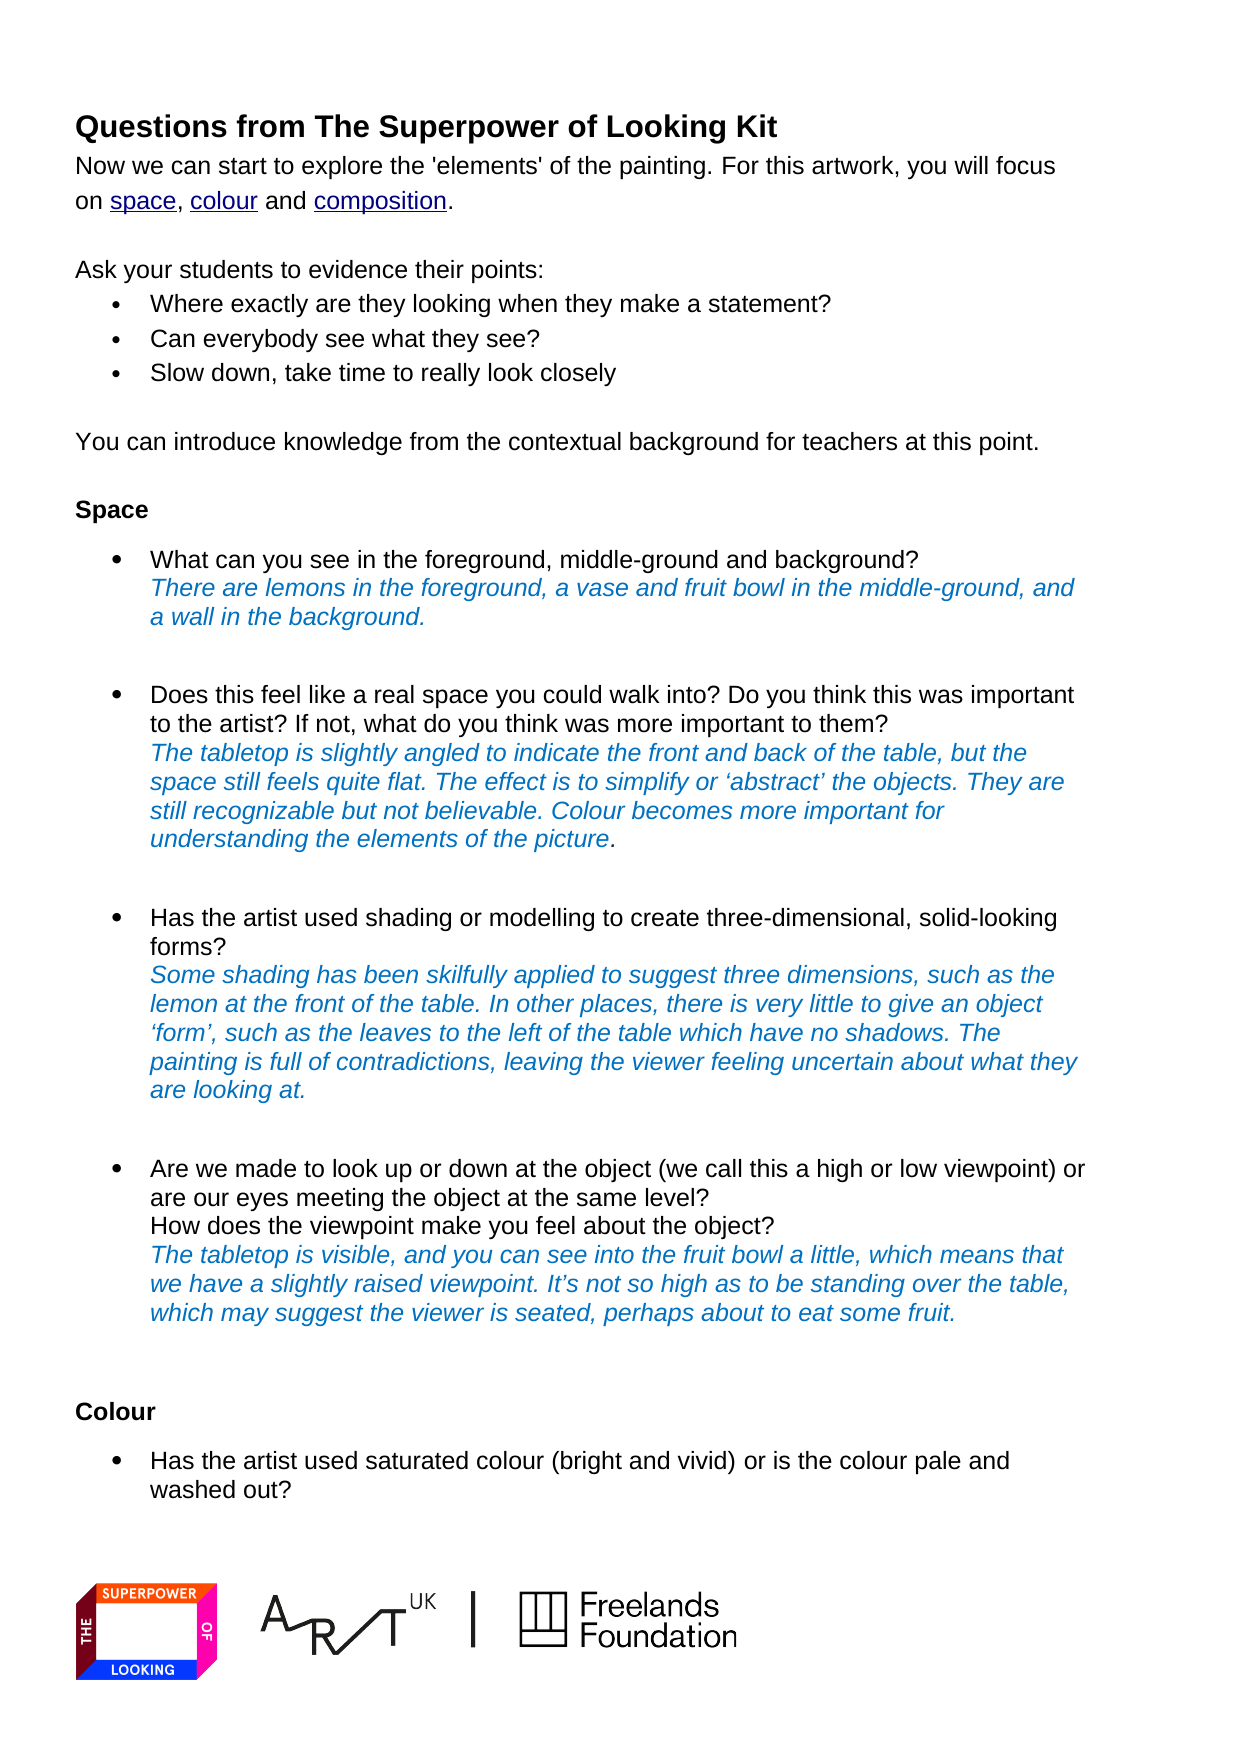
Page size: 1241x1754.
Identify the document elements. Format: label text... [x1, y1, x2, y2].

list Can everybody see what they see? [112, 324, 1090, 352]
list Has the artist used saturated colour (bright and vivid) or is the colour pale and washed out? [112, 1446, 1090, 1504]
list Slow down, take time to really look closely [112, 358, 1090, 387]
text Ask your students to evidence their points: [75, 255, 1090, 283]
list Has the artist used shading or modelling to create three-dimensional, solid-looking forms? Some shading has been skilfully applied to suggest three dimensions, such as the lemon at the front of the table. In other places, there is very little to give an object ‘form’, such as the leaves to the left of the table which have no shadows. The painting is full of contradictions, leaving the viewer feeling uncertain about what they are looking at. [112, 903, 1090, 1133]
text Space [75, 495, 1090, 524]
list Are we made to look up or down at the object (we call this a high or low viewpoint) or are our eyes meeting the object at the same level? How does the viewpoint make you feel about the object? The tabletop is visible, and you can see into the fruit bowl a little, which means that we have a slightly raised viewpoint. It’s not so high as to be standing over the table, which may suggest the viewer is seated, perhaps about to eat some fruit. [112, 1154, 1090, 1326]
text Questions from The Superpower of Looking Kit [75, 108, 1090, 144]
text You can introduce knowledge from the contextual background for teachers at this point. [75, 427, 1090, 456]
text Now we can start to explore the 'elements' of the painting. For this artwork, you will focus on space, colour and composition. [75, 151, 1090, 214]
text Colour [75, 1397, 1090, 1425]
list What can you see in the foreground, middle-ground and background? There are lemons in the foreground, a vase and fruit bowl in the middle-ground, and a wall in the background. [112, 544, 1090, 660]
list Does this feel like a real space you could walk into? Do you think this was important to the artist? If not, what do you think was more important to them? The tabletop is slightly angled to indicate the front and back of the table, but the space still feels quite flat. The effect is to simplify or ‘abstract’ the objects. They are still recognizable but not believable. Colour becomes more important for understanding the elements of the picture. [112, 681, 1090, 882]
list Where exactly are they looking when they make a statement? [112, 289, 1090, 318]
